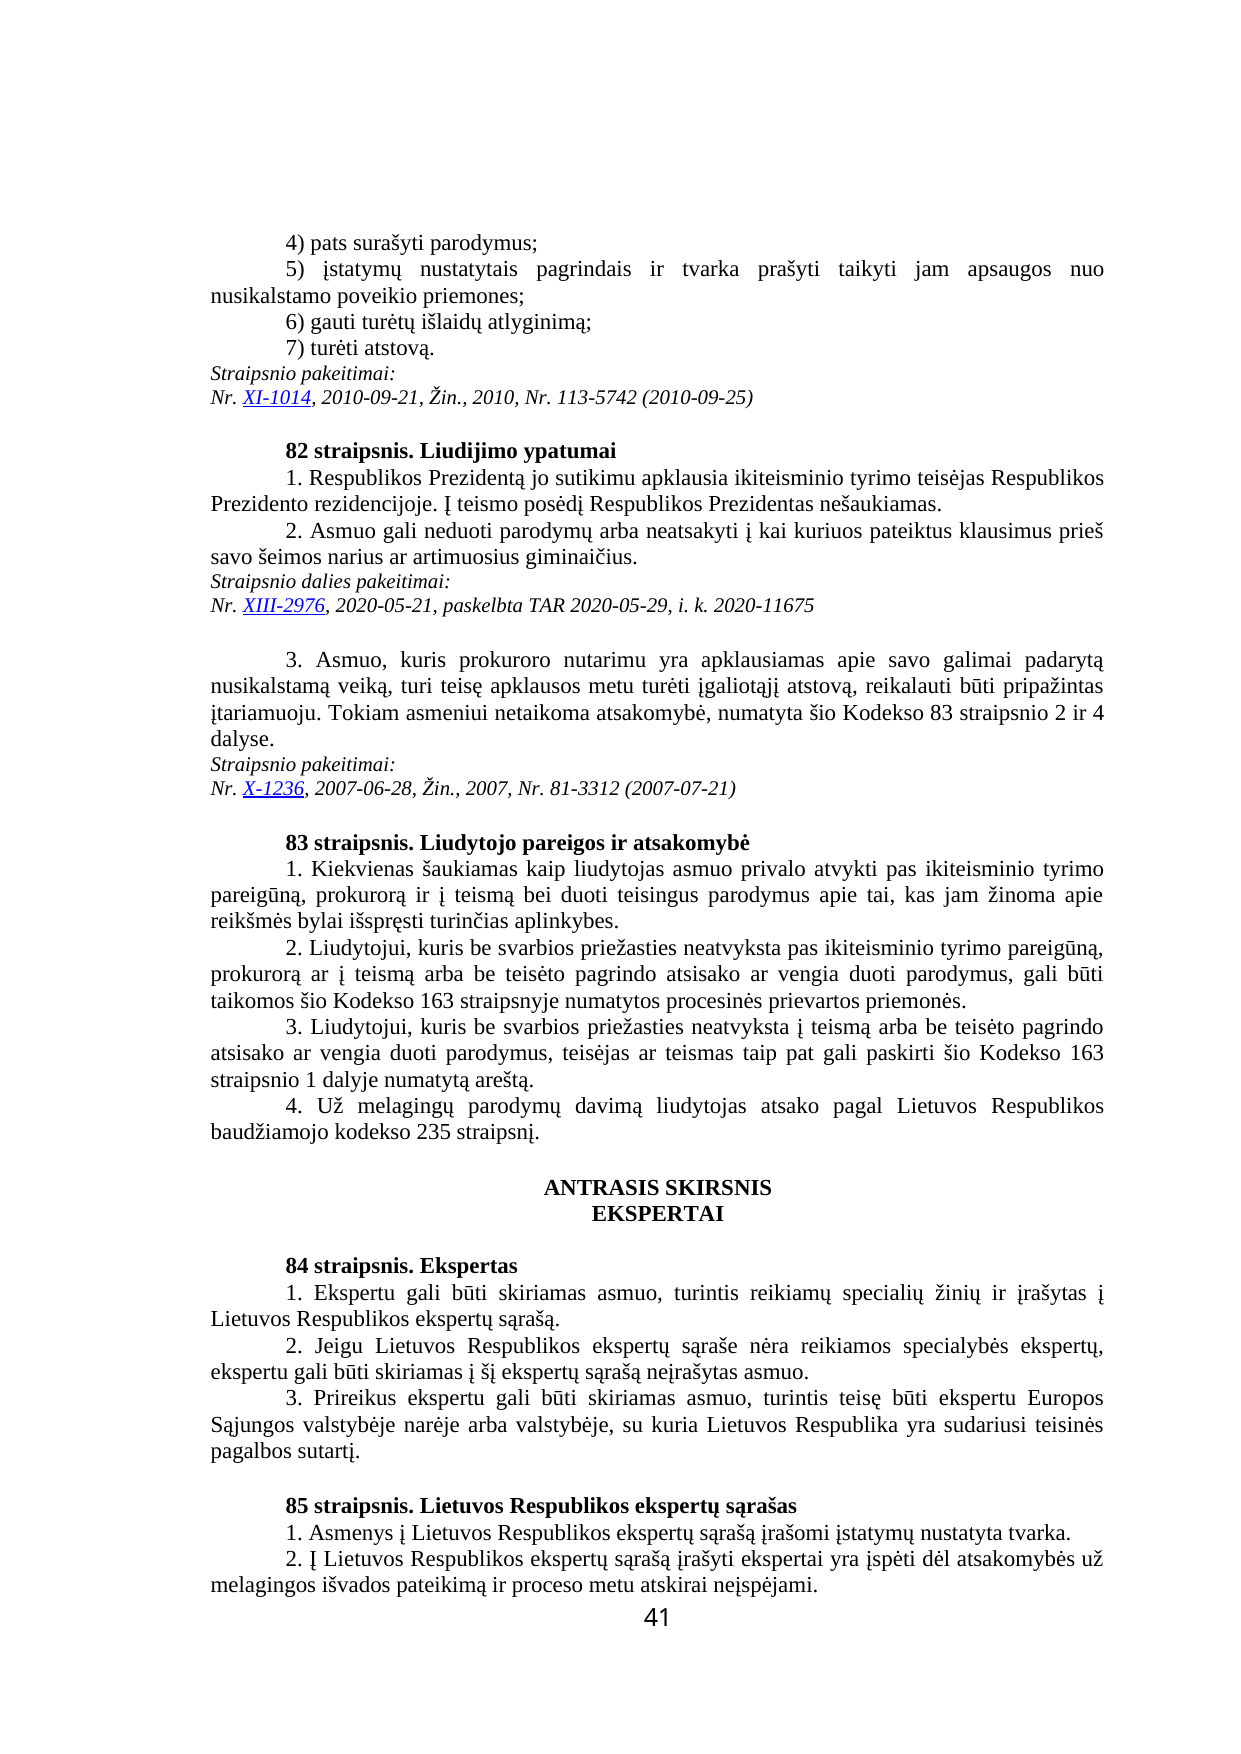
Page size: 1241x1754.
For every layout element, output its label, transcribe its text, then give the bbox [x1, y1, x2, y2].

text 3. Liudytojui, kuris be svarbios priežasties neatvyksta į teismą arba be teisėto pagrindo atsisako ar vengia duoti parodymus, teisėjas ar teismas taip pat gali paskirti šio Kodekso 163 straipsnio 1 dalyje numatytą areštą. [210, 1013, 1105, 1092]
text Straipsnio pakeitimai: [210, 752, 1105, 776]
text 1. Respublikos Prezidentą jo sutikimu apklausia ikiteisminio tyrimo teisėjas Respublikos Prezidento rezidencijoje. Į teismo posėdį Respublikos Prezidentas nešaukiamas. [210, 464, 1105, 517]
text 84 straipsnis. Ekspertas [210, 1253, 1105, 1279]
text 4. Už melagingų parodymų davimą liudytojas atsako pagal Lietuvos Respublikos baudžiamojo kodekso 235 straipsnį. [210, 1092, 1105, 1145]
text Nr. XI-1014, 2010-09-21, Žin., 2010, Nr. 113-5742 (2010-09-25) [210, 385, 1105, 409]
text 2. Jeigu Lietuvos Respublikos ekspertų sąraše nėra reikiamos specialybės ekspertų, ekspertu gali būti skiriamas į šį ekspertų sąrašą neįrašytas asmuo. [210, 1332, 1105, 1384]
text 83 straipsnis. Liudytojo pareigos ir atsakomybė [210, 828, 1105, 855]
text 1. Asmenys į Lietuvos Respublikos ekspertų sąrašą įrašomi įstatymų nustatyta tvarka. [210, 1518, 1105, 1545]
text Straipsnio dalies pakeitimai: [210, 569, 1105, 593]
text 2. Asmuo gali neduoti parodymų arba neatsakyti į kai kuriuos pateiktus klausimus prieš savo šeimos narius ar artimuosius giminaičius. [210, 517, 1105, 569]
text Straipsnio pakeitimai: [210, 361, 1105, 385]
text 3. Prireikus ekspertu gali būti skiriamas asmuo, turintis teisę būti ekspertu Europos Sąjungos valstybėje narėje arba valstybėje, su kuria Lietuvos Respublika yra sudariusi teisinės pagalbos sutartį. [210, 1384, 1105, 1463]
text 2. Į Lietuvos Respublikos ekspertų sąrašą įrašyti ekspertai yra įspėti dėl atsakomybės už melagingos išvados pateikimą ir proceso metu atskirai neįspėjami. [210, 1545, 1105, 1598]
text ANTRASIS SKIRSNIS [210, 1173, 1105, 1200]
text Nr. XIII-2976, 2020-05-21, paskelbta TAR 2020-05-29, i. k. 2020-11675 [210, 593, 1105, 617]
text 1. Kiekvienas šaukiamas kaip liudytojas asmuo privalo atvykti pas ikiteisminio tyrimo pareigūną, prokurorą ir į teismą bei duoti teisingus parodymus apie tai, kas jam žinoma apie reikšmės bylai išspręsti turinčias aplinkybes. [210, 855, 1105, 934]
text 1. Ekspertu gali būti skiriamas asmuo, turintis reikiamų specialių žinių ir įrašytas į Lietuvos Respublikos ekspertų sąrašą. [210, 1279, 1105, 1332]
text 7) turėti atstovą. [210, 334, 1105, 361]
text 82 straipsnis. Liudijimo ypatumai [210, 438, 1105, 464]
text 6) gauti turėtų išlaidų atlyginimą; [210, 308, 1105, 334]
text 2. Liudytojui, kuris be svarbios priežasties neatvyksta pas ikiteisminio tyrimo pareigūną, prokurorą ar į teismą arba be teisėto pagrindo atsisako ar vengia duoti parodymus, gali būti taikomos šio Kodekso 163 straipsnyje numatytos procesinės prievartos priemonės. [210, 934, 1105, 1013]
text Ekspertai [210, 1200, 1105, 1226]
text Nr. X-1236, 2007-06-28, Žin., 2007, Nr. 81-3312 (2007-07-21) [210, 776, 1105, 800]
text 4) pats surašyti parodymus; [210, 229, 1105, 255]
text 85 straipsnis. Lietuvos Respublikos ekspertų sąrašas [210, 1492, 1105, 1518]
text 5) įstatymų nustatytais pagrindais ir tvarka prašyti taikyti jam apsaugos nuo nusikalstamo poveikio priemones; [210, 255, 1105, 308]
text 3. Asmuo, kuris prokuroro nutarimu yra apklausiamas apie savo galimai padarytą nusikalstamą veiką, turi teisę apklausos metu turėti įgaliotąjį atstovą, reikalauti būti pripažintas įtariamuoju. Tokiam asmeniui netaikoma atsakomybė, numatyta šio Kodekso 83 straipsnio 2 ir 4 dalyse. [210, 646, 1105, 752]
